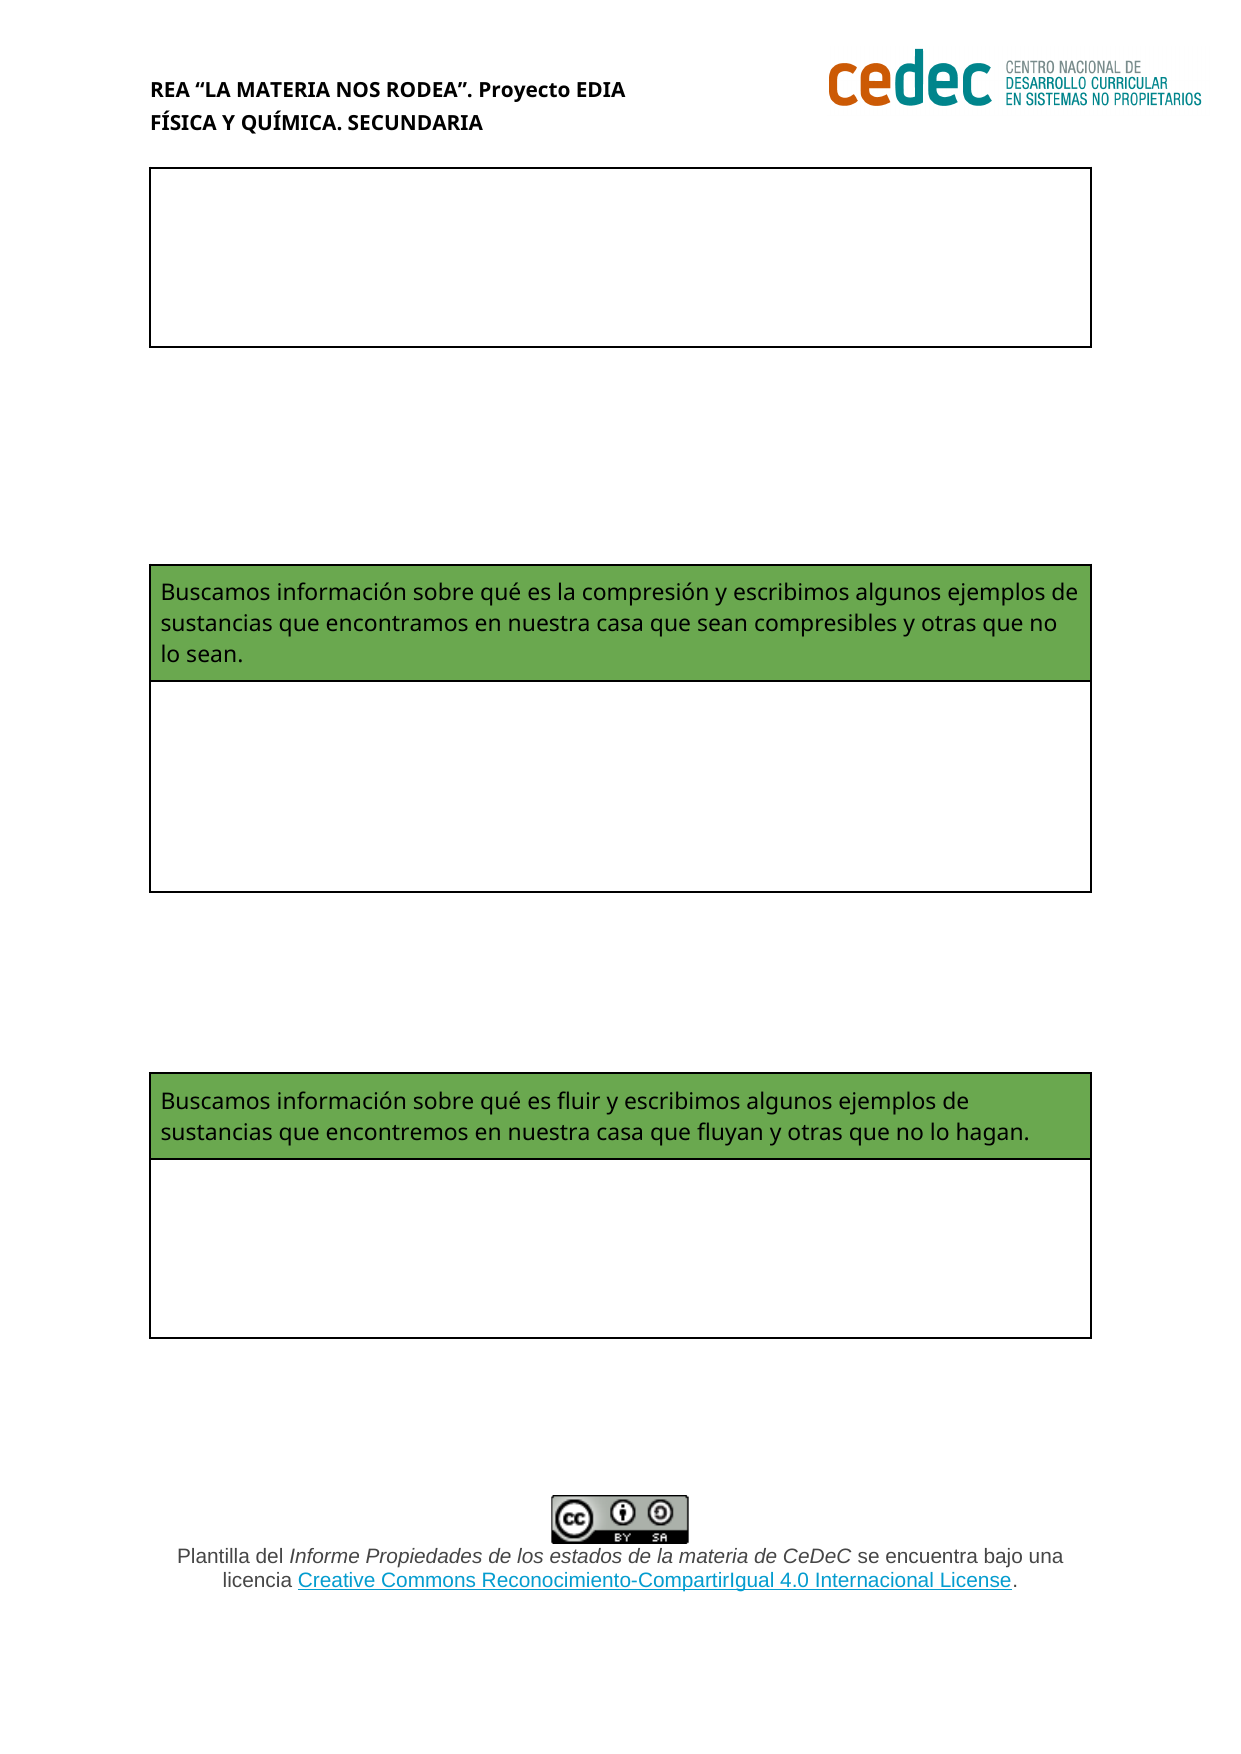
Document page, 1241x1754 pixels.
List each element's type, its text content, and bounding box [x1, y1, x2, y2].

table_cell [151, 169, 1090, 346]
table_header Buscamos información sobre qué es fluir y escribimos algunos ejemplos de sustancias que encontremos en nuestra casa que fluyan y otras que no lo hagan. [151, 1074, 1090, 1158]
table_cell [151, 682, 1090, 891]
picture [551, 1495, 689, 1544]
picture [826, 46, 1210, 116]
table_cell [151, 1160, 1090, 1337]
table_header Buscamos información sobre qué es la compresión y escribimos algunos ejemplos de sustancias que encontramos en nuestra casa que sean compresibles y otras que no lo sean. [151, 566, 1090, 680]
